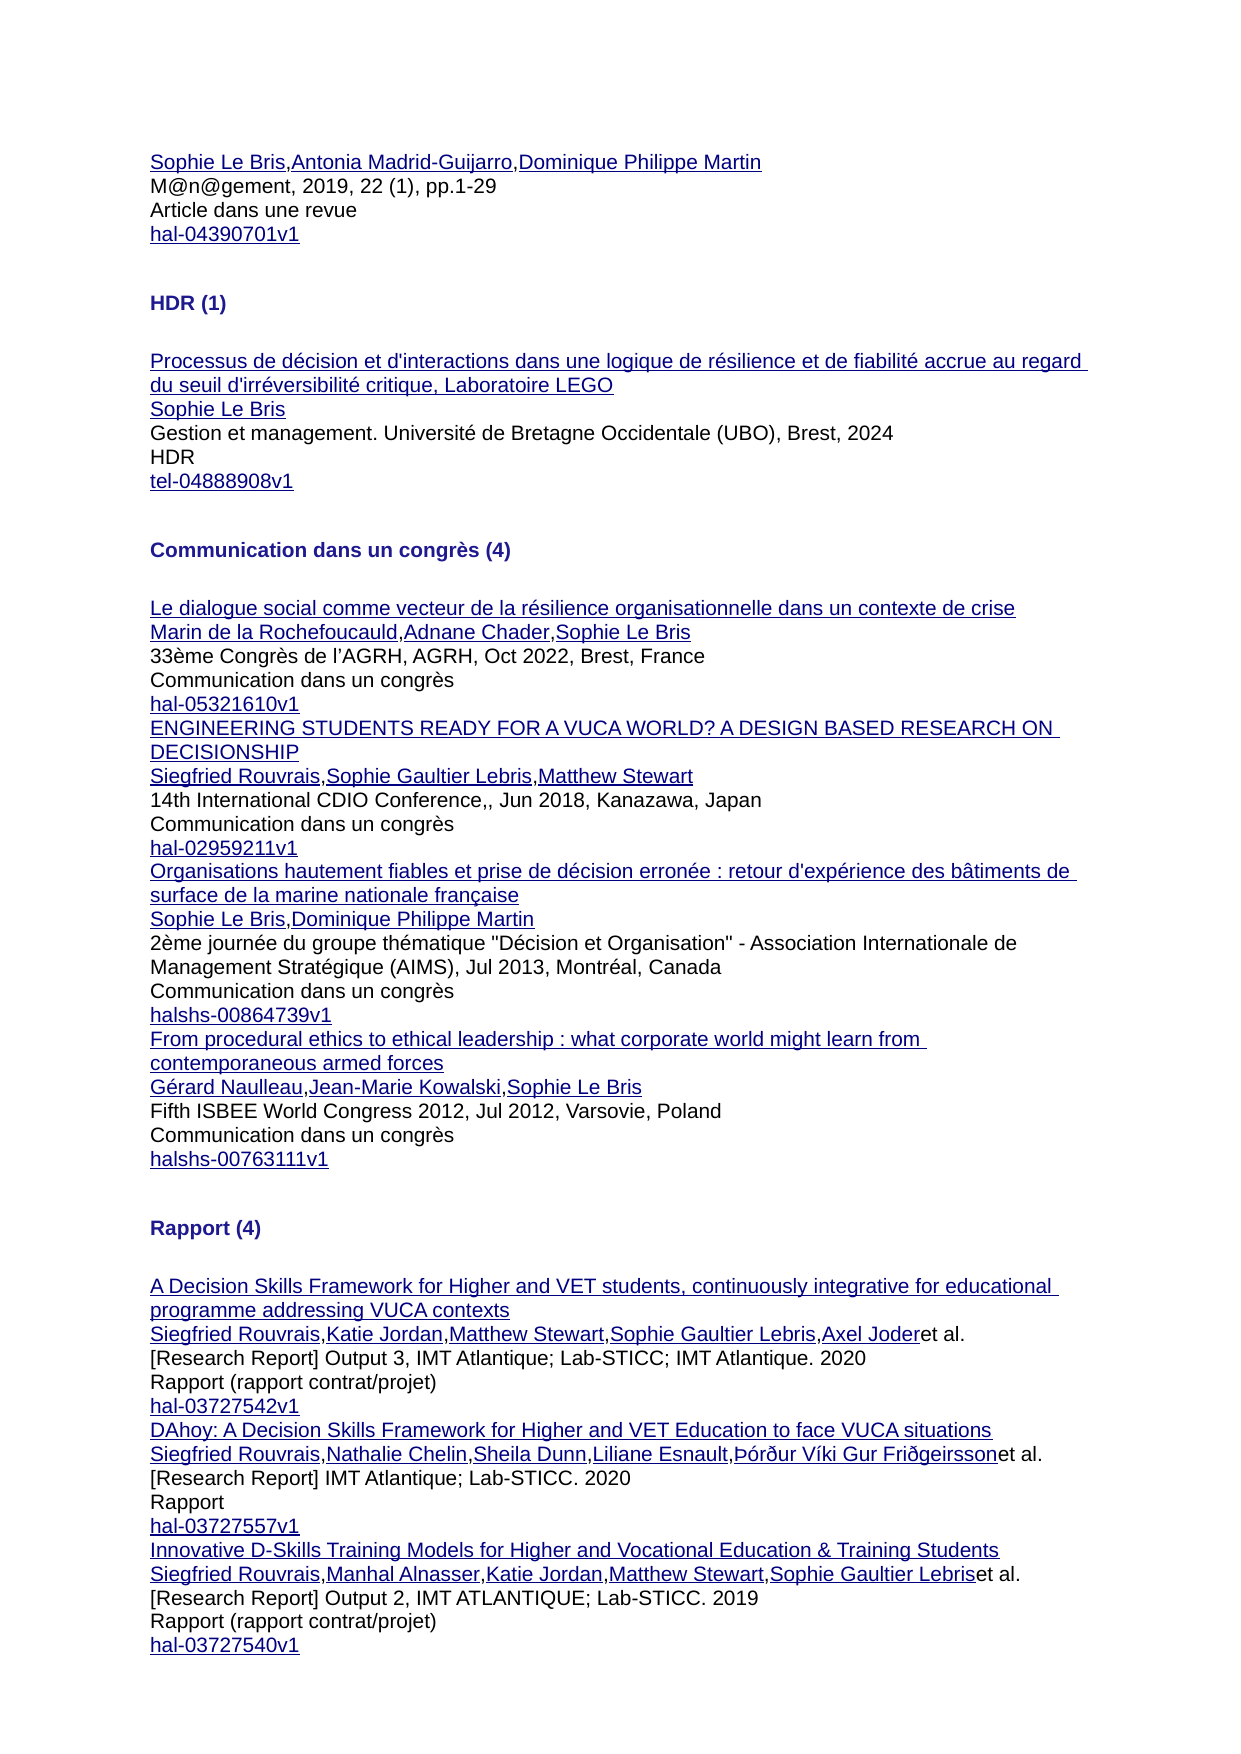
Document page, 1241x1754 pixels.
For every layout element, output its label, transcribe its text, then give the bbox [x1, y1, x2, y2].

table_header Le dialogue social comme vecteur de la résilience organisationnelle dans un contexte de crise Marin de la Rochefoucauld,Adnane Chader,Sophie Le Bris 33ème Congrès de l’AGRH, AGRH, Oct 2022, Brest, France Communication dans un congrès hal-05321610v1 [150, 596, 1090, 716]
table_cell Sophie Le Bris,Antonia Madrid-Guijarro,Dominique Philippe Martin M@n@gement, 2019, 22 (1), pp.1-29 Article dans une revue hal-04390701v1 [150, 150, 1090, 246]
table_cell ENGINEERING STUDENTS READY FOR A VUCA WORLD? A DESIGN BASED RESEARCH ON DECISIONSHIP Siegfried Rouvrais,Sophie Gaultier Lebris,Matthew Stewart 14th International CDIO Conference,, Jun 2018, Kanazawa, Japan Communication dans un congrès hal-02959211v1 [150, 716, 1090, 859]
subtitle Communication dans un congrès (4) [150, 537, 1090, 561]
table_header A Decision Skills Framework for Higher and VET students, continuously integrative for educational programme addressing VUCA contexts Siegfried Rouvrais,Katie Jordan,Matthew Stewart,Sophie Gaultier Lebris,Axel Joderet al. [Research Report] Output 3, IMT Atlantique; Lab-STICC; IMT Atlantique. 2020 Rapport (rapport contrat/projet) hal-03727542v1 [150, 1274, 1090, 1418]
table_cell Organisations hautement fiables et prise de décision erronée : retour d'expérience des bâtiments de surface de la marine nationale française Sophie Le Bris,Dominique Philippe Martin 2ème journée du groupe thématique "Décision et Organisation" - Association Internationale de Management Stratégique (AIMS), Jul 2013, Montréal, Canada Communication dans un congrès halshs-00864739v1 [150, 859, 1090, 1027]
table_header Processus de décision et d'interactions dans une logique de résilience et de fiabilité accrue au regard du seuil d'irréversibilité critique, Laboratoire LEGO Sophie Le Bris Gestion et management. Université de Bretagne Occidentale (UBO), Brest, 2024 HDR tel-04888908v1 [150, 349, 1090, 493]
table_cell From procedural ethics to ethical leadership : what corporate world might learn from contemporaneous armed forces Gérard Naulleau,Jean-Marie Kowalski,Sophie Le Bris Fifth ISBEE World Congress 2012, Jul 2012, Varsovie, Poland Communication dans un congrès halshs-00763111v1 [150, 1027, 1090, 1171]
subtitle Rapport (4) [150, 1216, 1090, 1239]
subtitle HDR (1) [150, 291, 1090, 314]
table_cell Innovative D-Skills Training Models for Higher and Vocational Education & Training Students Siegfried Rouvrais,Manhal Alnasser,Katie Jordan,Matthew Stewart,Sophie Gaultier Lebriset al. [Research Report] Output 2, IMT ATLANTIQUE; Lab-STICC. 2019 Rapport (rapport contrat/projet) hal-03727540v1 [150, 1538, 1090, 1657]
table_cell DAhoy: A Decision Skills Framework for Higher and VET Education to face VUCA situations Siegfried Rouvrais,Nathalie Chelin,Sheila Dunn,Liliane Esnault,Þórður Víki Gur Friðgeirssonet al. [Research Report] IMT Atlantique; Lab-STICC. 2020 Rapport hal-03727557v1 [150, 1418, 1090, 1537]
